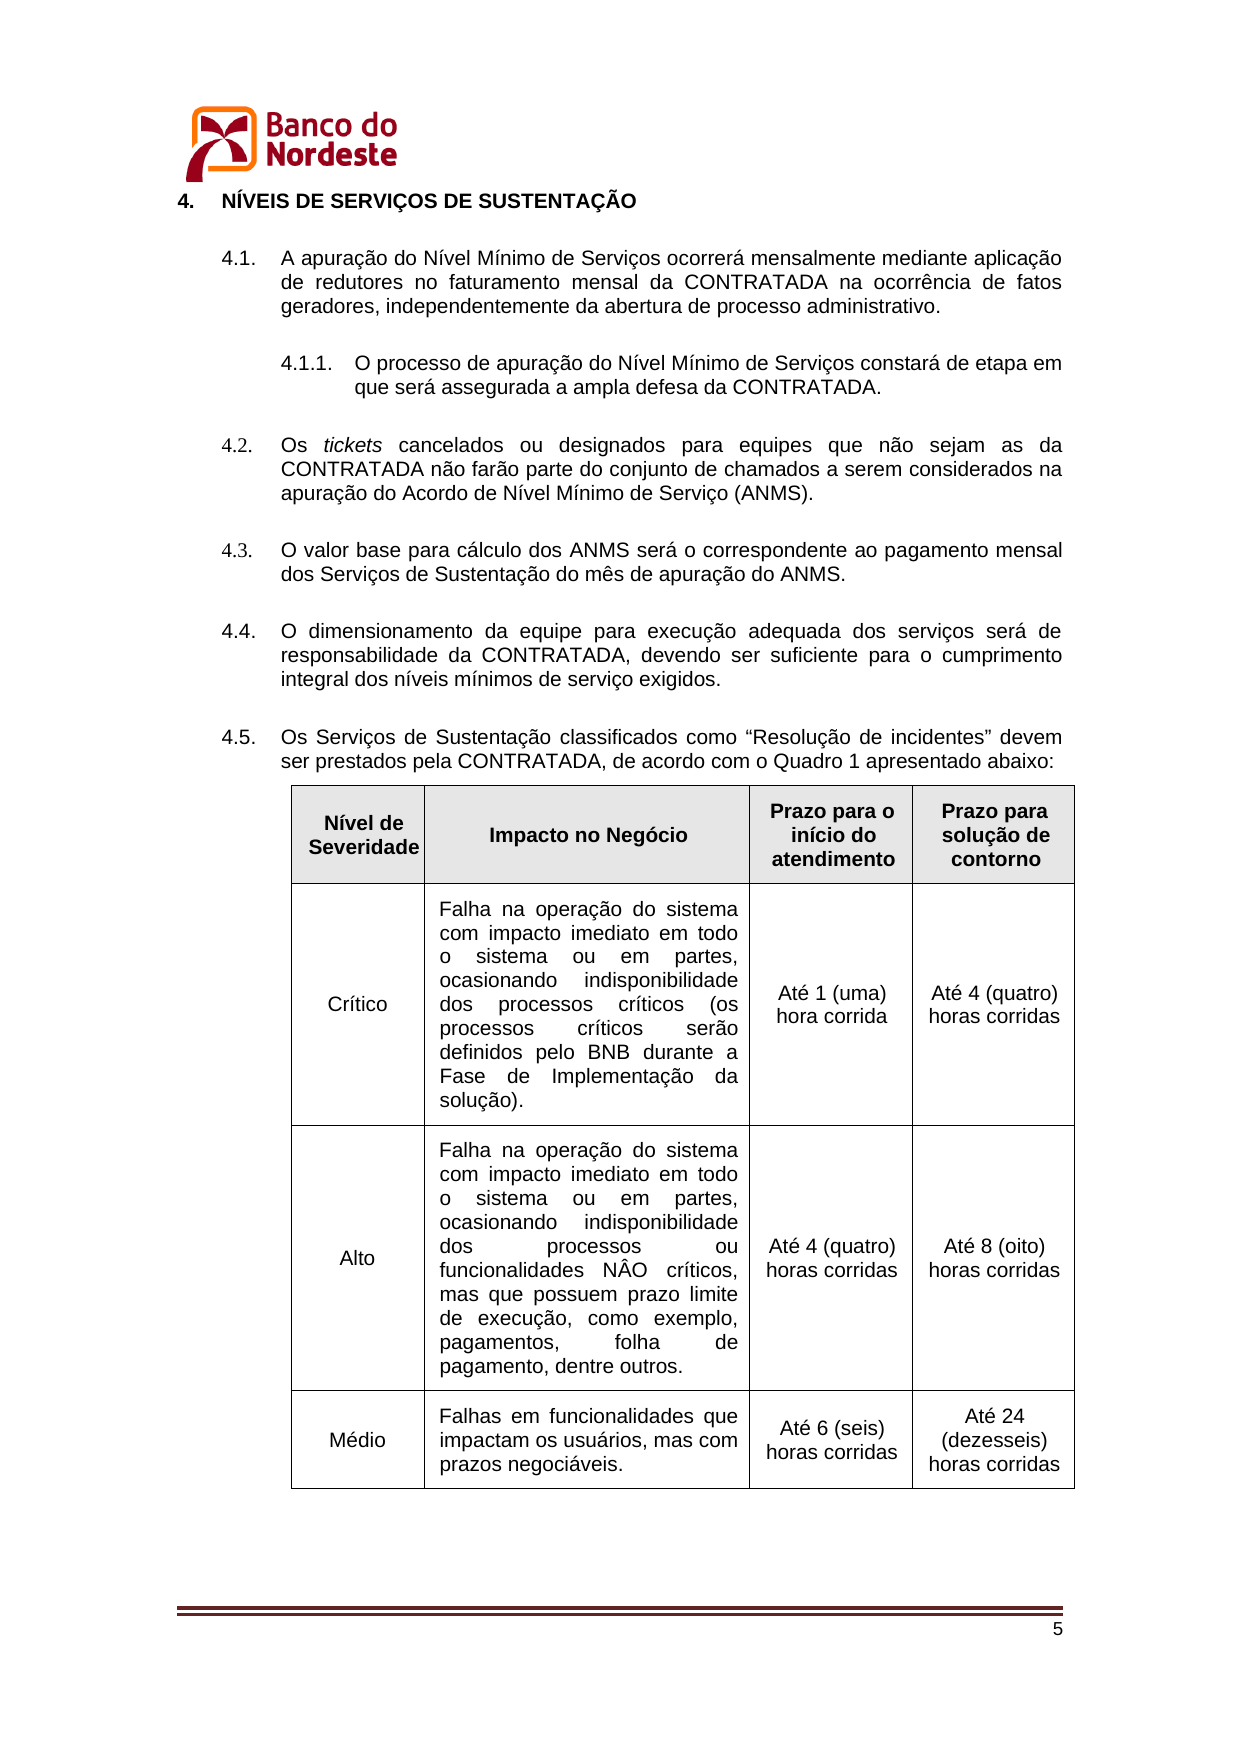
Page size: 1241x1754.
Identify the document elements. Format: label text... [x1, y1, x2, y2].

table_cell Até 4 (quatro) horas corridas [750, 1126, 912, 1390]
list Os Serviços de Sustentação classificados como “Resolução de incidentes” devem ser prestados pela CONTRATADA, de acordo com o Quadro 1 apresentado abaixo: [221, 724, 1063, 772]
table_header Nível de Severidade [292, 786, 424, 883]
table_cell Alto [292, 1126, 424, 1390]
table_cell Até 6 (seis) horas corridas [750, 1391, 912, 1488]
list O dimensionamento da equipe para execução adequada dos serviços será de responsabilidade da CONTRATADA, devendo ser suficiente para o cumprimento integral dos níveis mínimos de serviço exigidos. [221, 619, 1063, 691]
list Os tickets cancelados ou designados para equipes que não sejam as da CONTRATADA não farão parte do conjunto de chamados a serem considerados na apuração do Acordo de Nível Mínimo de Serviço (ANMS). [221, 432, 1063, 504]
list O valor base para cálculo dos ANMS será o correspondente ao pagamento mensal dos Serviços de Sustentação do mês de apuração do ANMS. [221, 538, 1063, 586]
table_cell Até 24 (dezesseis) horas corridas [913, 1391, 1074, 1488]
table_cell Falhas em funcionalidades que impactam os usuários, mas com prazos negociáveis. [425, 1391, 749, 1488]
table_cell Médio [292, 1391, 424, 1488]
list O processo de apuração do Nível Mínimo de Serviços constará de etapa em que será assegurada a ampla defesa da CONTRATADA. [281, 351, 1063, 399]
table_header Prazo para solução de contorno [913, 786, 1074, 883]
table_cell Falha na operação do sistema com impacto imediato em todo o sistema ou em partes, ocasionando indisponibilidade dos processos ou funcionalidades NÂO críticos, mas que possuem prazo limite de execução, como exemplo, pagamentos, folha de pagamento, dentre outros. [425, 1126, 749, 1390]
table_header Impacto no Negócio [425, 786, 749, 883]
table_header Prazo para o início do atendimento [750, 786, 912, 883]
list A apuração do Nível Mínimo de Serviços ocorrerá mensalmente mediante aplicação de redutores no faturamento mensal da CONTRATADA na ocorrência de fatos geradores, independentemente da abertura de processo administrativo. [221, 246, 1063, 318]
list NÍVEIS DE SERVIÇOS DE SUSTENTAÇÃO [177, 189, 1063, 213]
table_cell Crítico [292, 884, 424, 1124]
table_cell Até 8 (oito) horas corridas [913, 1126, 1074, 1390]
table_cell Falha na operação do sistema com impacto imediato em todo o sistema ou em partes, ocasionando indisponibilidade dos processos críticos (os processos críticos serão definidos pelo BNB durante a Fase de Implementação da solução). [425, 884, 749, 1124]
table_cell Até 1 (uma) hora corrida [750, 884, 912, 1124]
table_cell Até 4 (quatro) horas corridas [913, 884, 1074, 1124]
